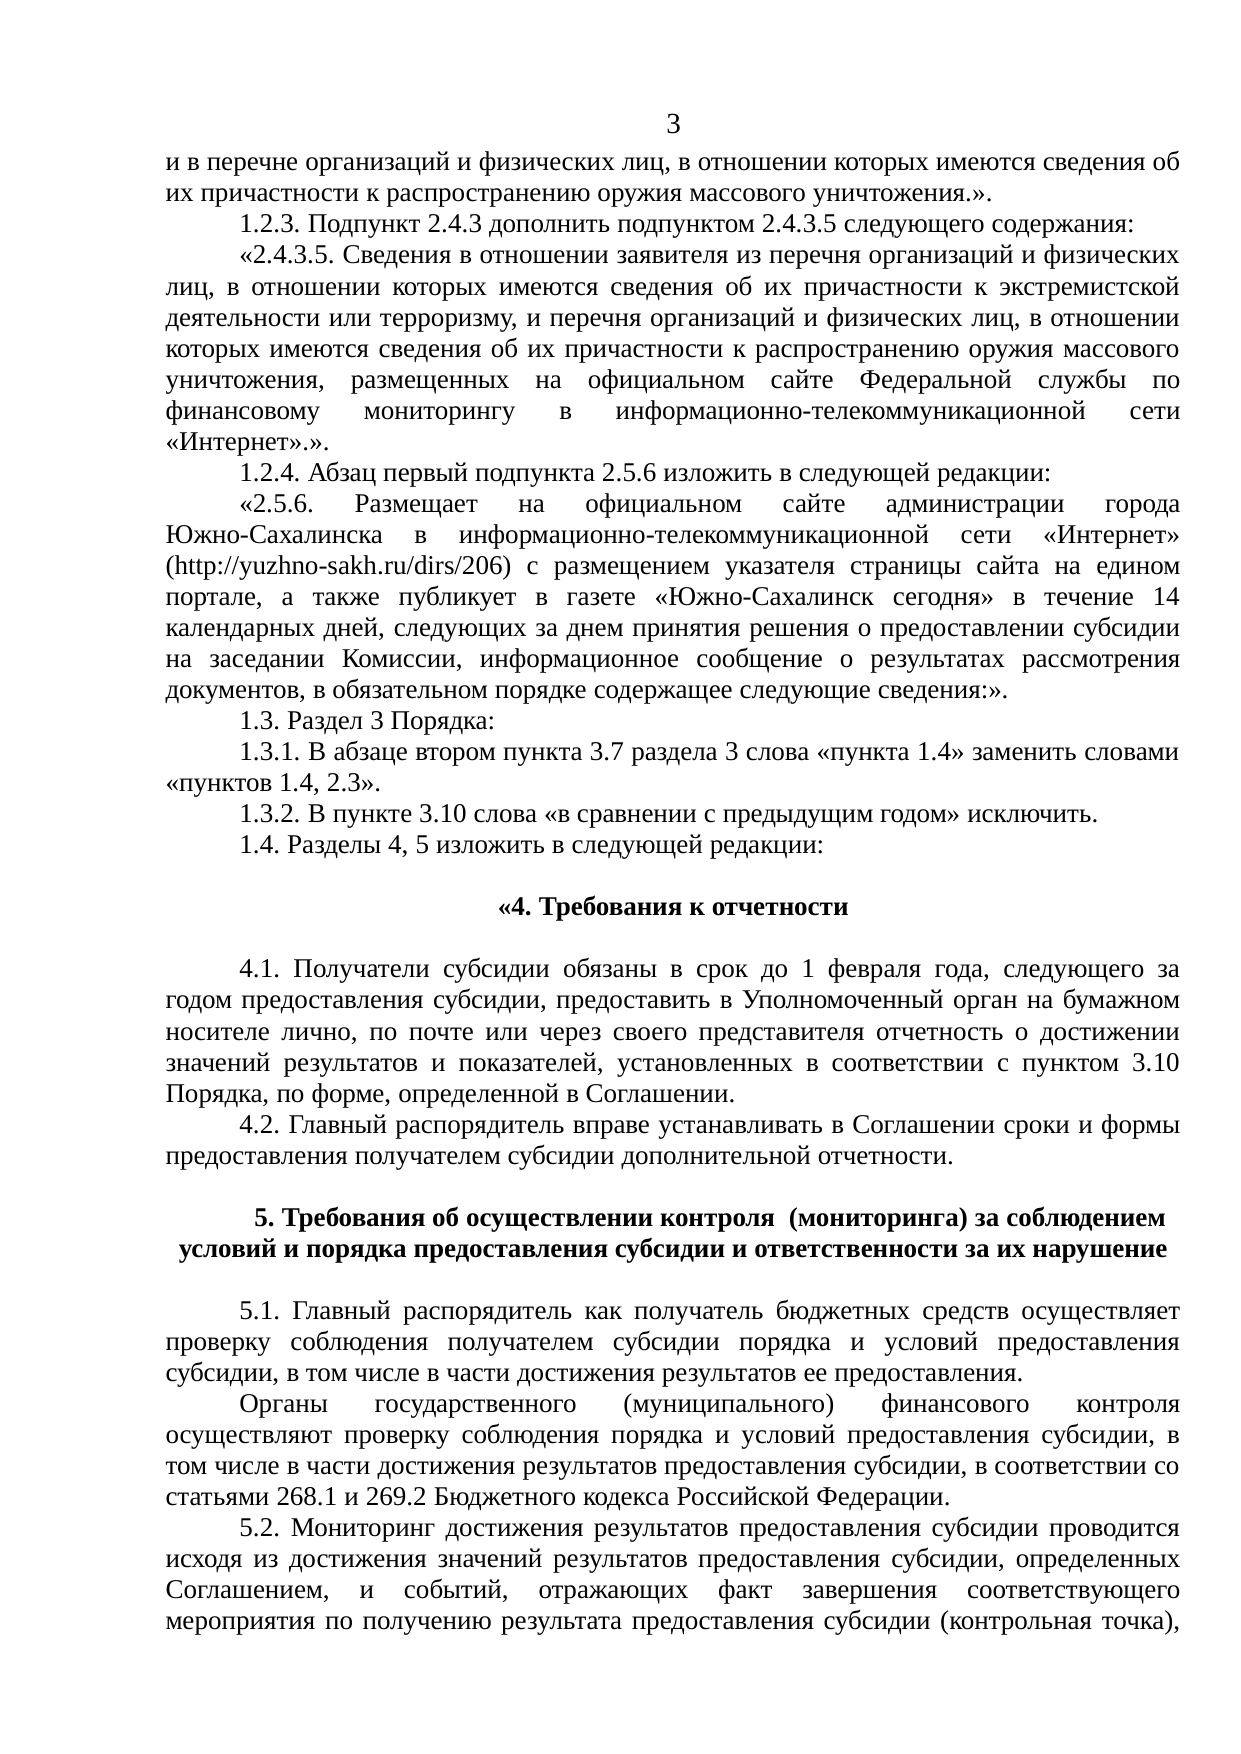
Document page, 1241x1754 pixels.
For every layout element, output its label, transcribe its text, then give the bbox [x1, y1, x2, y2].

text 1.3. Раздел 3 Порядка: [165, 704, 1181, 736]
text «4. Требования к отчетности [165, 891, 1181, 922]
text 1.4. Разделы 4, 5 изложить в следующей редакции: [165, 829, 1181, 860]
text «2.4.3.5. Сведения в отношении заявителя из перечня организаций и физических лиц, в отношении которых имеются сведения об их причастности к экстремистской деятельности или терроризму, и перечня организаций и физических лиц, в отношении которых имеются сведения об их причастности к распространению оружия массового уничтожения, размещенных на официальном сайте Федеральной службы по финансовому мониторингу в информационно-телекоммуникационной сети «Интернет».». [165, 239, 1181, 456]
text 5. Требования об осуществлении контроля (мониторинга) за соблюдением условий и порядка предоставления субсидии и ответственности за их нарушение [165, 1201, 1181, 1263]
text «2.5.6. Размещает на официальном сайте администрации города Южно-Сахалинска в информационно-телекоммуникационной сети «Интернет» (http://yuzhno-sakh.ru/dirs/206) с размещением указателя страницы сайта на едином портале, а также публикует в газете «Южно-Сахалинск сегодня» в течение 14 календарных дней, следующих за днем принятия решения о предоставлении субсидии на заседании Комиссии, информационное сообщение о результатах рассмотрения документов, в обязательном порядке содержащее следующие сведения:». [165, 487, 1181, 704]
text 4.1. Получатели субсидии обязаны в срок до 1 февраля года, следующего за годом предоставления субсидии, предоставить в Уполномоченный орган на бумажном носителе лично, по почте или через своего представителя отчетность о достижении значений результатов и показателей, установленных в соответствии с пунктом 3.10 Порядка, по форме, определенной в Соглашении. [165, 953, 1181, 1108]
text 4.2. Главный распорядитель вправе устанавливать в Соглашении сроки и формы предоставления получателем субсидии дополнительной отчетности. [165, 1108, 1181, 1170]
text Органы государственного (муниципального) финансового контроля осуществляют проверку соблюдения порядка и условий предоставления субсидии, в том числе в части достижения результатов предоставления субсидии, в соответствии со статьями 268.1 и 269.2 Бюджетного кодекса Российской Федерации. [165, 1387, 1181, 1512]
text 5.1. Главный распорядитель как получатель бюджетных средств осуществляет проверку соблюдения получателем субсидии порядка и условий предоставления субсидии, в том числе в части достижения результатов ее предоставления. [165, 1294, 1181, 1387]
text 5.2. Мониторинг достижения результатов предоставления субсидии проводится исходя из достижения значений результатов предоставления субсидии, определенных Соглашением, и событий, отражающих факт завершения соответствующего мероприятия по получению результата предоставления субсидии (контрольная точка), [165, 1512, 1181, 1636]
text 1.2.4. Абзац первый подпункта 2.5.6 изложить в следующей редакции: [165, 456, 1181, 487]
text 1.3.1. В абзаце втором пункта 3.7 раздела 3 слова «пункта 1.4» заменить словами «пунктов 1.4, 2.3». [165, 736, 1181, 798]
text 1.2.3. Подпункт 2.4.3 дополнить подпунктом 2.4.3.5 следующего содержания: [165, 208, 1181, 239]
text 1.3.2. В пункте 3.10 слова «в сравнении с предыдущим годом» исключить. [165, 798, 1181, 829]
text и в перечне организаций и физических лиц, в отношении которых имеются сведения об их причастности к распространению оружия массового уничтожения.». [165, 146, 1181, 208]
